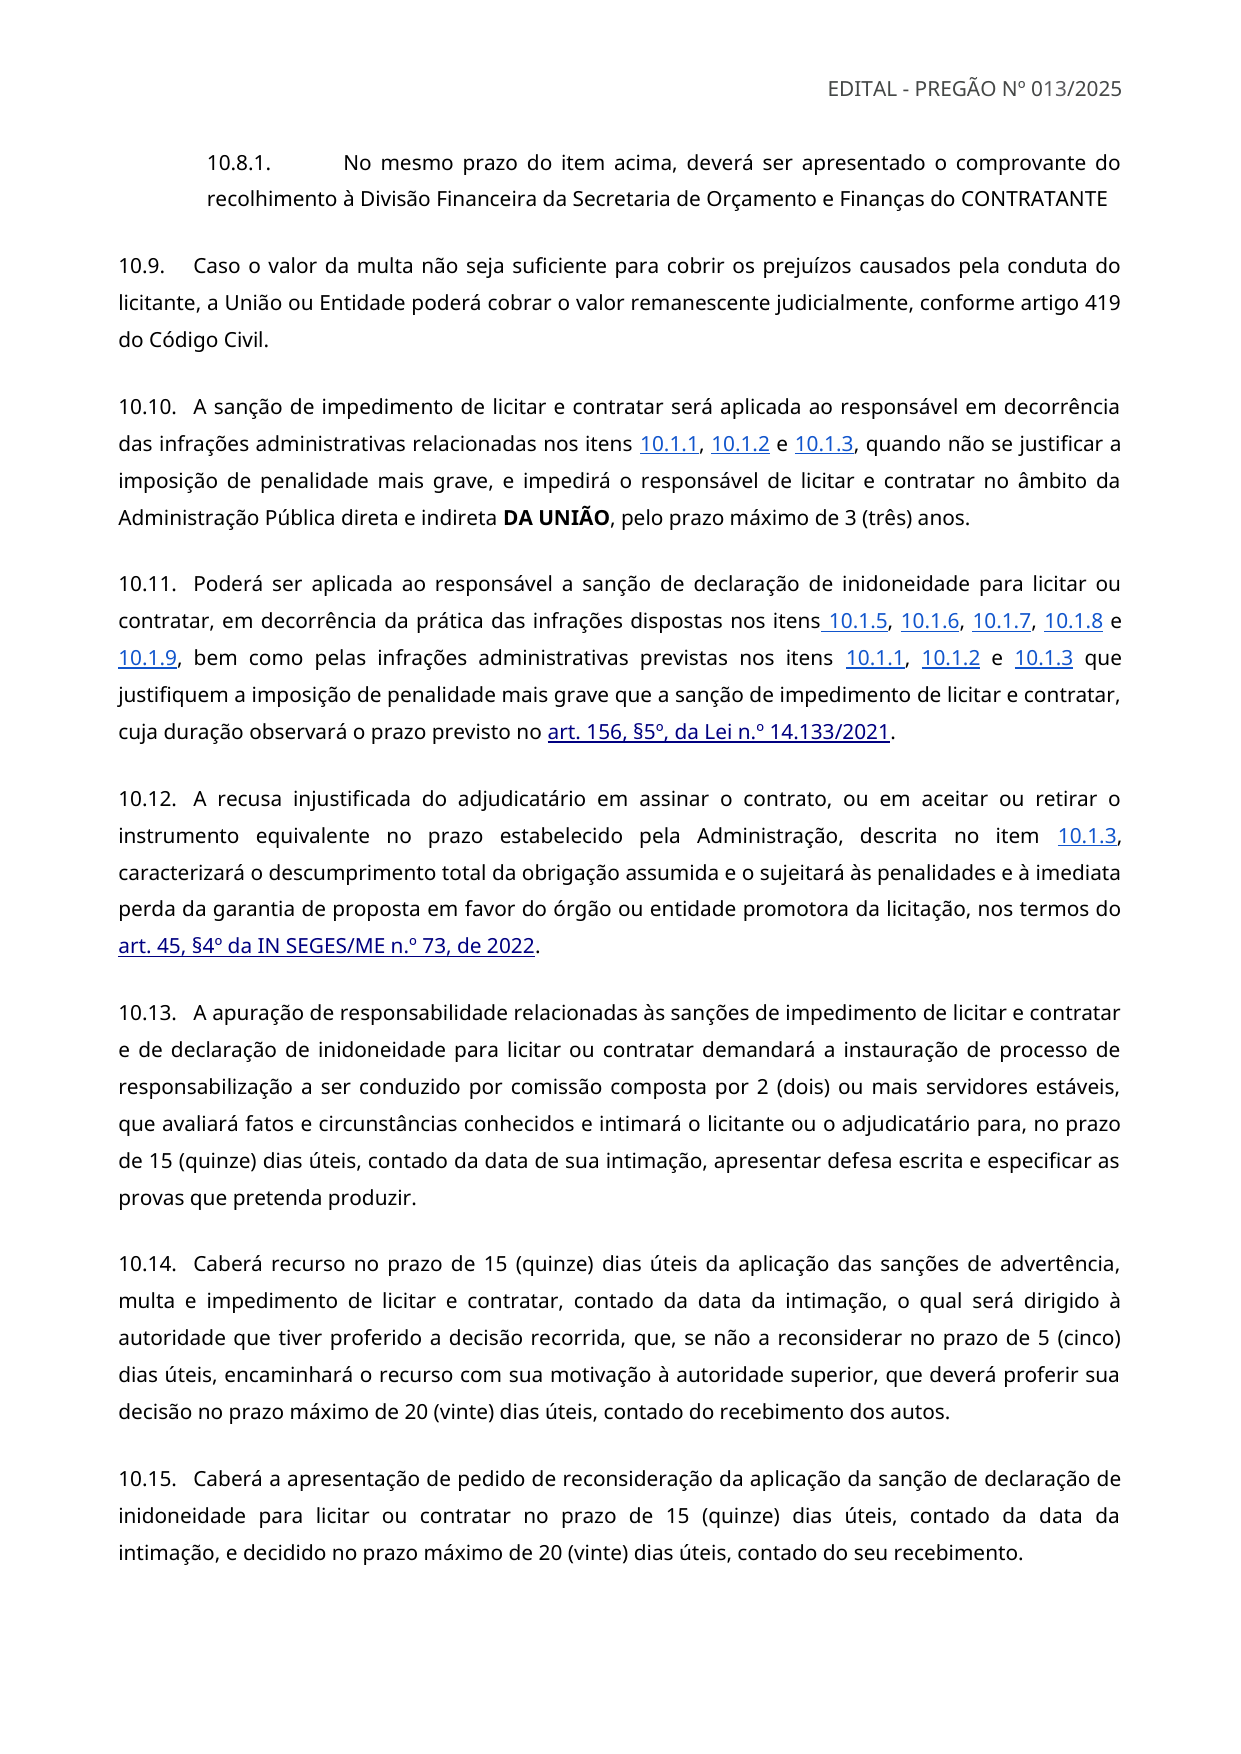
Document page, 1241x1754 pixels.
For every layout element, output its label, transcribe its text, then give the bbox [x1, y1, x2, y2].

list A apuração de responsabilidade relacionadas às sanções de impedimento de licitar e contratar e de declaração de inidoneidade para licitar ou contratar demandará a instauração de processo de responsabilização a ser conduzido por comissão composta por 2 (dois) ou mais servidores estáveis, que avaliará fatos e circunstâncias conhecidos e intimará o licitante ou o adjudicatário para, no prazo de 15 (quinze) dias úteis, contado da data de sua intimação, apresentar defesa escrita e especificar as provas que pretenda produzir. [118, 998, 1122, 1211]
list No mesmo prazo do item acima, deverá ser apresentado o comprovante do recolhimento à Divisão Financeira da Secretaria de Orçamento e Finanças do CONTRATANTE [207, 148, 1122, 213]
list Caberá a apresentação de pedido de reconsideração da aplicação da sanção de declaração de inidoneidade para licitar ou contratar no prazo de 15 (quinze) dias úteis, contado da data da intimação, e decidido no prazo máximo de 20 (vinte) dias úteis, contado do seu recebimento. [118, 1464, 1122, 1566]
list Caso o valor da multa não seja suficiente para cobrir os prejuízos causados pela conduta do licitante, a União ou Entidade poderá cobrar o valor remanescente judicialmente, conforme artigo 419 do Código Civil. [118, 251, 1122, 354]
list A sanção de impedimento de licitar e contratar será aplicada ao responsável em decorrência das infrações administrativas relacionadas nos itens 10.1.1, 10.1.2 e 10.1.3, quando não se justificar a imposição de penalidade mais grave, e impedirá o responsável de licitar e contratar no âmbito da Administração Pública direta e indireta DA UNIÃO, pelo prazo máximo de 3 (três) anos. [118, 392, 1122, 531]
list Poderá ser aplicada ao responsável a sanção de declaração de inidoneidade para licitar ou contratar, em decorrência da prática das infrações dispostas nos itens 10.1.5, 10.1.6, 10.1.7, 10.1.8 e 10.1.9, bem como pelas infrações administrativas previstas nos itens 10.1.1, 10.1.2 e 10.1.3 que justifiquem a imposição de penalidade mais grave que a sanção de impedimento de licitar e contratar, cuja duração observará o prazo previsto no art. 156, §5º, da Lei n.º 14.133/2021. [118, 569, 1122, 746]
list A recusa injustificada do adjudicatário em assinar o contrato, ou em aceitar ou retirar o instrumento equivalente no prazo estabelecido pela Administração, descrita no item 10.1.3, caracterizará o descumprimento total da obrigação assumida e o sujeitará às penalidades e à imediata perda da garantia de proposta em favor do órgão ou entidade promotora da licitação, nos termos do art. 45, §4º da IN SEGES/ME n.º 73, de 2022. [118, 784, 1122, 960]
list Caberá recurso no prazo de 15 (quinze) dias úteis da aplicação das sanções de advertência, multa e impedimento de licitar e contratar, contado da data da intimação, o qual será dirigido à autoridade que tiver proferido a decisão recorrida, que, se não a reconsiderar no prazo de 5 (cinco) dias úteis, encaminhará o recurso com sua motivação à autoridade superior, que deverá proferir sua decisão no prazo máximo de 20 (vinte) dias úteis, contado do recebimento dos autos. [118, 1249, 1122, 1426]
